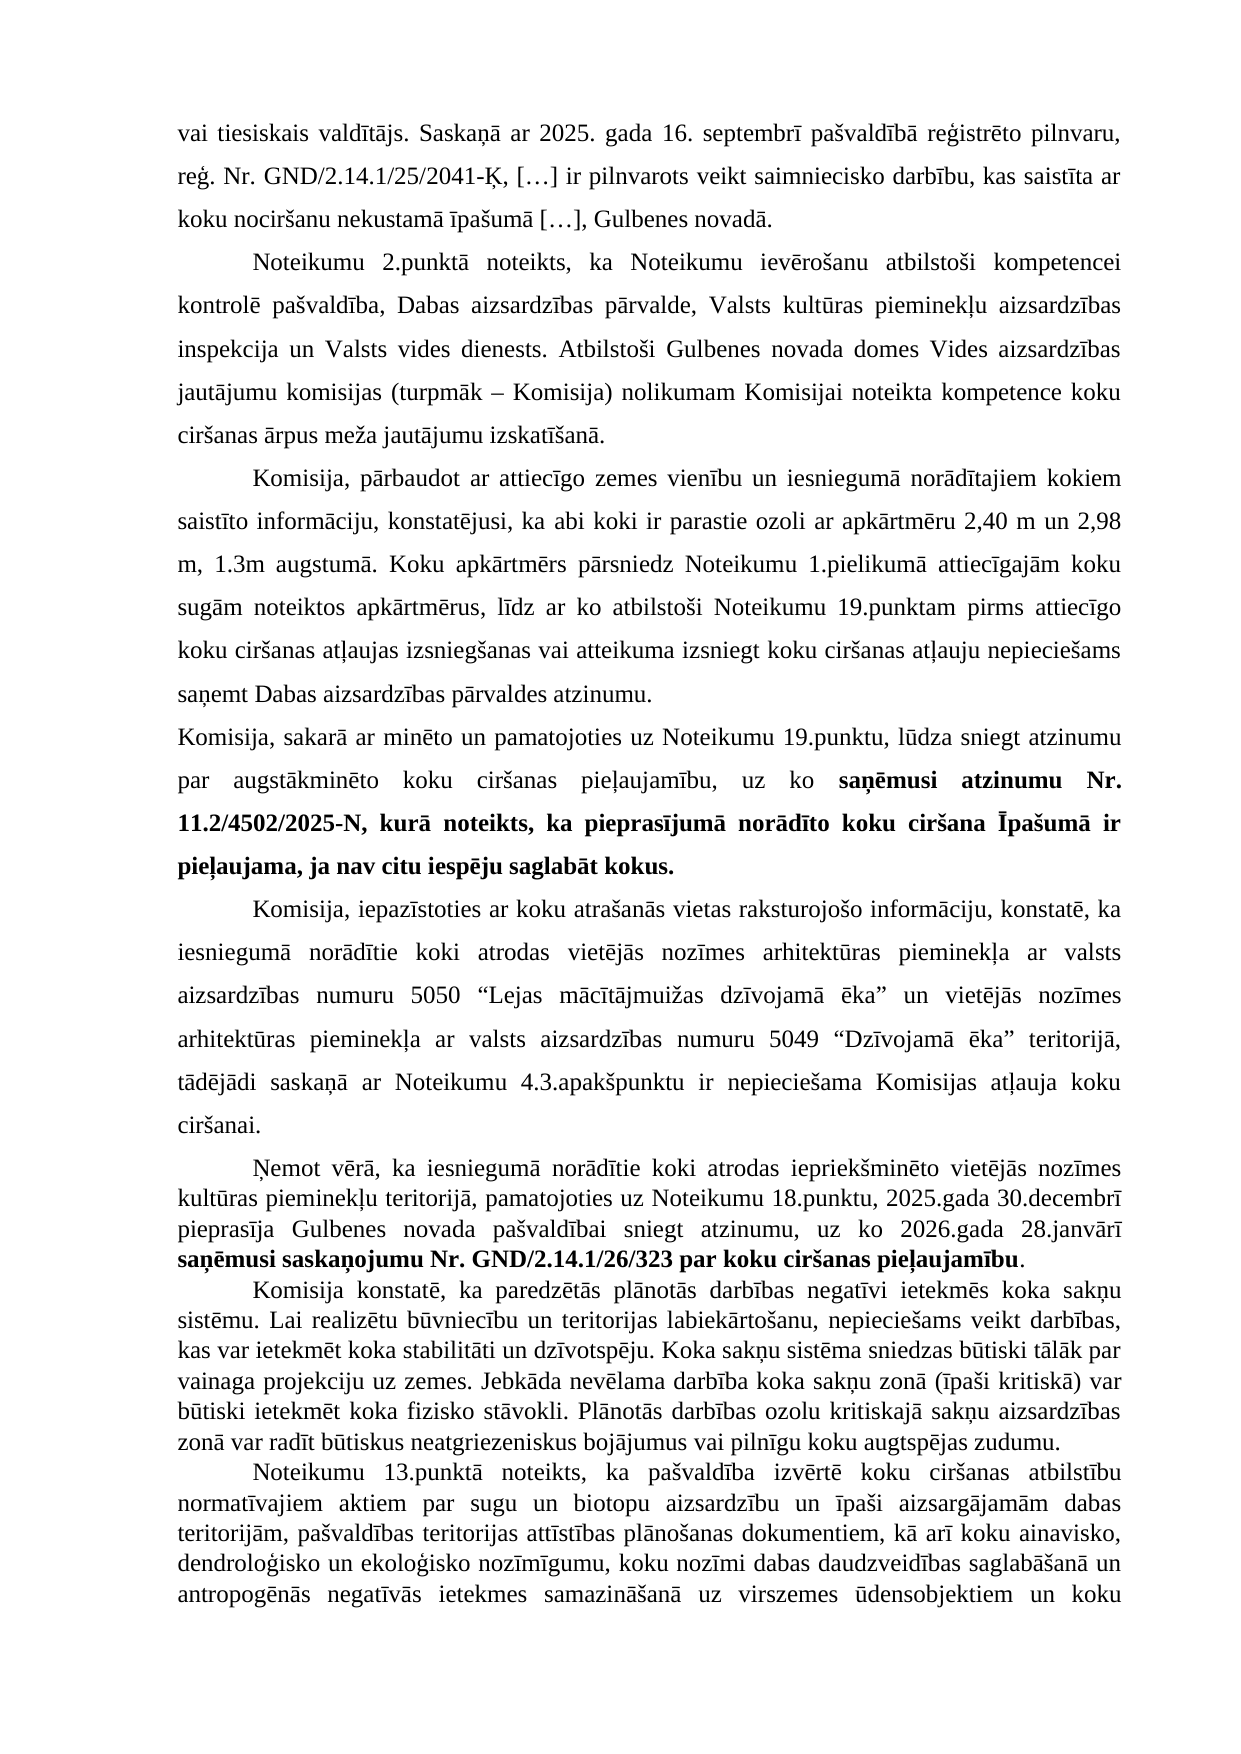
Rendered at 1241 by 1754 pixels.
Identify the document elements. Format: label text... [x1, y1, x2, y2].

text vai tiesiskais valdītājs. Saskaņā ar 2025. gada 16. septembrī pašvaldībā reģistrēto pilnvaru, reģ. Nr. GND/2.14.1/25/2041-Ķ, […] ir pilnvarots veikt saimniecisko darbību, kas saistīta ar koku nociršanu nekustamā īpašumā […], Gulbenes novadā. [177, 118, 1122, 233]
text Komisija konstatē, ka paredzētās plānotās darbības negatīvi ietekmēs koka sakņu sistēmu. Lai realizētu būvniecību un teritorijas labiekārtošanu, nepieciešams veikt darbības, kas var ietekmēt koka stabilitāti un dzīvotspēju. Koka sakņu sistēma sniedzas būtiski tālāk par vainaga projekciju uz zemes. Jebkāda nevēlama darbība koka sakņu zonā (īpaši kritiskā) var būtiski ietekmēt koka fizisko stāvokli. Plānotās darbības ozolu kritiskajā sakņu aizsardzības zonā var radīt būtiskus neatgriezeniskus bojājumus vai pilnīgu koku augtspējas zudumu. [177, 1275, 1122, 1456]
text Noteikumu 13.punktā noteikts, ka pašvaldība izvērtē koku ciršanas atbilstību normatīvajiem aktiem par sugu un biotopu aizsardzību un īpaši aizsargājamām dabas teritorijām, pašvaldības teritorijas attīstības plānošanas dokumentiem, kā arī koku ainavisko, dendroloģisko un ekoloģisko nozīmīgumu, koku nozīmi dabas daudzveidības saglabāšanā un antropogēnās negatīvās ietekmes samazināšanā uz virszemes ūdensobjektiem un koku [177, 1457, 1122, 1608]
text Komisija, pārbaudot ar attiecīgo zemes vienību un iesniegumā norādītajiem kokiem saistīto informāciju, konstatējusi, ka abi koki ir parastie ozoli ar apkārtmēru 2,40 m un 2,98 m, 1.3m augstumā. Koku apkārtmērs pārsniedz Noteikumu 1.pielikumā attiecīgajām koku sugām noteiktos apkārtmērus, līdz ar ko atbilstoši Noteikumu 19.punktam pirms attiecīgo koku ciršanas atļaujas izsniegšanas vai atteikuma izsniegt koku ciršanas atļauju nepieciešams saņemt Dabas aizsardzības pārvaldes atzinumu. [177, 463, 1122, 707]
text Noteikumu 2.punktā noteikts, ka Noteikumu ievērošanu atbilstoši kompetencei kontrolē pašvaldība, Dabas aizsardzības pārvalde, Valsts kultūras pieminekļu aizsardzības inspekcija un Valsts vides dienests. Atbilstoši Gulbenes novada domes Vides aizsardzības jautājumu komisijas (turpmāk – Komisija) nolikumam Komisijai noteikta kompetence koku ciršanas ārpus meža jautājumu izskatīšanā. [177, 247, 1122, 449]
text Komisija, iepazīstoties ar koku atrašanās vietas raksturojošo informāciju, konstatē, ka iesniegumā norādītie koki atrodas vietējās nozīmes arhitektūras pieminekļa ar valsts aizsardzības numuru 5050 “Lejas mācītājmuižas dzīvojamā ēka” un vietējās nozīmes arhitektūras pieminekļa ar valsts aizsardzības numuru 5049 “Dzīvojamā ēka” teritorijā, tādējādi saskaņā ar Noteikumu 4.3.apakšpunktu ir nepieciešama Komisijas atļauja koku ciršanai. [177, 894, 1122, 1139]
text Ņemot vērā, ka iesniegumā norādītie koki atrodas iepriekšminēto vietējās nozīmes kultūras pieminekļu teritorijā, pamatojoties uz Noteikumu 18.punktu, 2025.gada 30.decembrī pieprasīja Gulbenes novada pašvaldībai sniegt atzinumu, uz ko 2026.gada 28.janvārī saņēmusi saskaņojumu Nr. GND/2.14.1/26/323 par koku ciršanas pieļaujamību. [177, 1153, 1122, 1273]
text Komisija, sakarā ar minēto un pamatojoties uz Noteikumu 19.punktu, lūdza sniegt atzinumu par augstākminēto koku ciršanas pieļaujamību, uz ko saņēmusi atzinumu Nr. 11.2/4502/2025-N, kurā noteikts, ka pieprasījumā norādīto koku ciršana Īpašumā ir pieļaujama, ja nav citu iespēju saglabāt kokus. [177, 722, 1122, 880]
